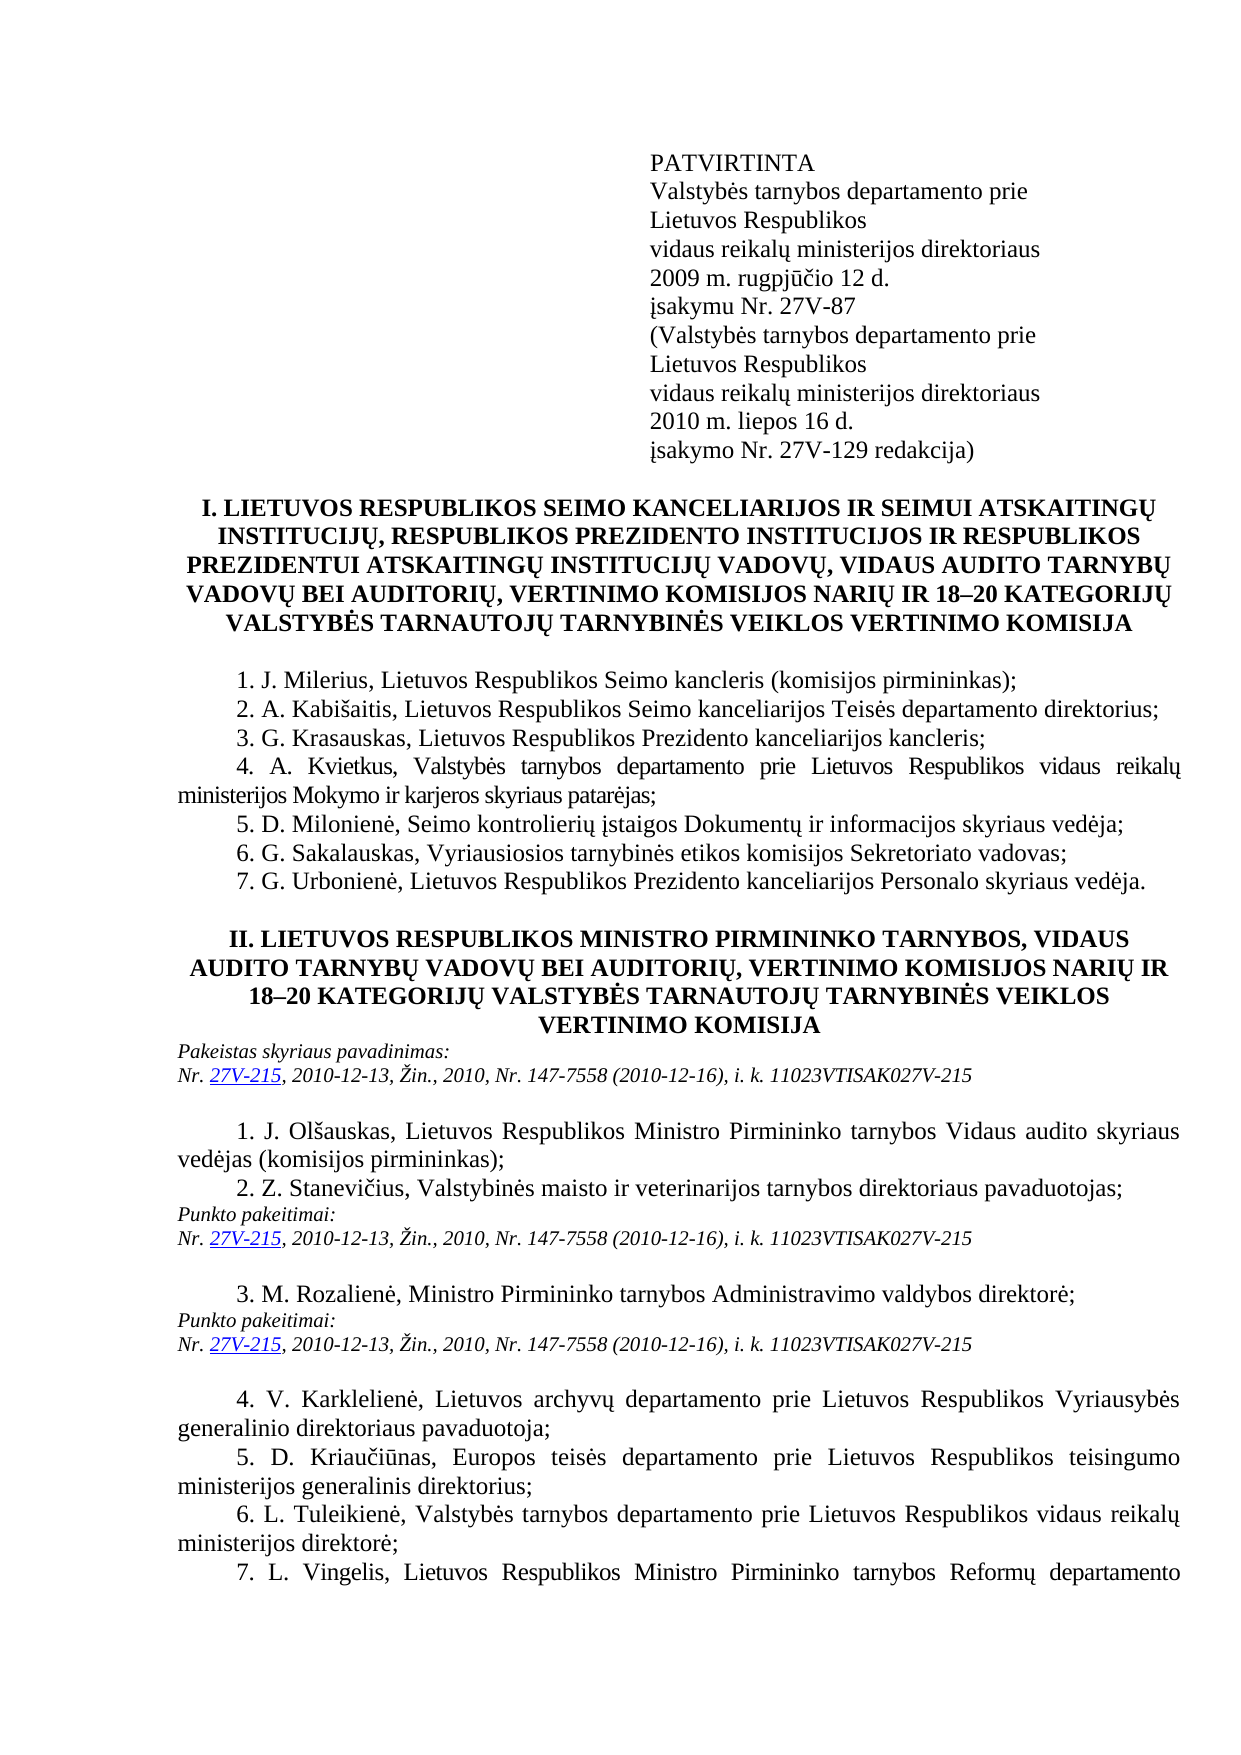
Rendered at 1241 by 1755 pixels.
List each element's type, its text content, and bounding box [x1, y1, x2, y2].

text 1. J. Olšauskas, Lietuvos Respublikos Ministro Pirmininko tarnybos Vidaus audito skyriaus vedėjas (komisijos pirmininkas); [177, 1116, 1181, 1173]
text 4. V. Karklelienė, Lietuvos archyvų departamento prie Lietuvos Respublikos Vyriausybės generalinio direktoriaus pavaduotoja; [177, 1384, 1181, 1442]
text vidaus reikalų ministerijos direktoriaus [649, 378, 1181, 406]
text 2. Z. Stanevičius, Valstybinės maisto ir veterinarijos tarnybos direktoriaus pavaduotojas; [177, 1173, 1181, 1202]
text 2010 m. liepos 16 d. [649, 406, 1181, 435]
text įsakymu Nr. 27V-87 [649, 291, 1181, 320]
text 1. J. Milerius, Lietuvos Respublikos Seimo kancleris (komisijos pirmininkas); [177, 665, 1181, 694]
text Nr. 27V-215, 2010-12-13, Žin., 2010, Nr. 147-7558 (2010-12-16), i. k. 11023VTISAK027V-215 [177, 1332, 1181, 1356]
text Pakeistas skyriaus pavadinimas: [177, 1039, 1181, 1063]
text 6. L. Tuleikienė, Valstybės tarnybos departamento prie Lietuvos Respublikos vidaus reikalų ministerijos direktorė; [177, 1499, 1181, 1557]
text 5. D. Kriaučiūnas, Europos teisės departamento prie Lietuvos Respublikos teisingumo ministerijos generalinis direktorius; [177, 1442, 1181, 1499]
text Nr. 27V-215, 2010-12-13, Žin., 2010, Nr. 147-7558 (2010-12-16), i. k. 11023VTISAK027V-215 [177, 1226, 1181, 1250]
text 7. G. Urbonienė, Lietuvos Respublikos Prezidento kanceliarijos Personalo skyriaus vedėja. [177, 866, 1181, 895]
text Nr. 27V-215, 2010-12-13, Žin., 2010, Nr. 147-7558 (2010-12-16), i. k. 11023VTISAK027V-215 [177, 1063, 1181, 1087]
text Punkto pakeitimai: [177, 1202, 1181, 1226]
text Punkto pakeitimai: [177, 1308, 1181, 1332]
text Valstybės tarnybos departamento prie [649, 176, 1181, 205]
text 2. A. Kabišaitis, Lietuvos Respublikos Seimo kanceliarijos Teisės departamento direktorius; [177, 694, 1181, 723]
text 2009 m. rugpjūčio 12 d. [649, 263, 1181, 291]
text (Valstybės tarnybos departamento prie [649, 320, 1181, 349]
text PATVIRTINTA [650, 148, 1181, 176]
text 5. D. Milonienė, Seimo kontrolierių įstaigos Dokumentų ir informacijos skyriaus vedėja; [177, 809, 1181, 838]
text 7. L. Vingelis, Lietuvos Respublikos Ministro Pirmininko tarnybos Reformų departamento [177, 1557, 1181, 1586]
text II. LIETUVOS RESPUBLIKOS MINISTRO PIRMININKO TARNYBOS, VIDAUS AUDITO TARNYBŲ VADOVŲ BEI AUDITORIŲ, VERTINIMO KOMISIJOS NARIŲ IR 18–20 KATEGORIJŲ VALSTYBĖS TARNAUTOJŲ TARNYBINĖS VEIKLOS VERTINIMO KOMISIJA [177, 924, 1181, 1039]
text I. LIETUVOS RESPUBLIKOS SEIMO KANCELIARIJOS IR SEIMUI ATSKAITINGŲ INSTITUCIJŲ, RESPUBLIKOS PREZIDENTO INSTITUCIJOS IR RESPUBLIKOS PREZIDENTUI ATSKAITINGŲ INSTITUCIJŲ VADOVŲ, VIDAUS AUDITO TARNYBŲ VADOVŲ BEI AUDITORIŲ, VERTINIMO KOMISIJOS NARIŲ IR 18–20 KATEGORIJŲ VALSTYBĖS TARNAUTOJŲ TARNYBINĖS VEIKLOS VERTINIMO KOMISIJA [177, 493, 1181, 636]
text Lietuvos Respublikos [649, 349, 1181, 378]
text įsakymo Nr. 27V-129 redakcija) [649, 435, 1181, 464]
text 3. M. Rozalienė, Ministro Pirmininko tarnybos Administravimo valdybos direktorė; [177, 1279, 1181, 1308]
text 4. A. Kvietkus, Valstybės tarnybos departamento prie Lietuvos Respublikos vidaus reikalų ministerijos Mokymo ir karjeros skyriaus patarėjas; [177, 751, 1181, 809]
text 3. G. Krasauskas, Lietuvos Respublikos Prezidento kanceliarijos kancleris; [177, 723, 1181, 751]
text 6. G. Sakalauskas, Vyriausiosios tarnybinės etikos komisijos Sekretoriato vadovas; [177, 838, 1181, 866]
text vidaus reikalų ministerijos direktoriaus [649, 234, 1181, 263]
text Lietuvos Respublikos [649, 205, 1181, 234]
